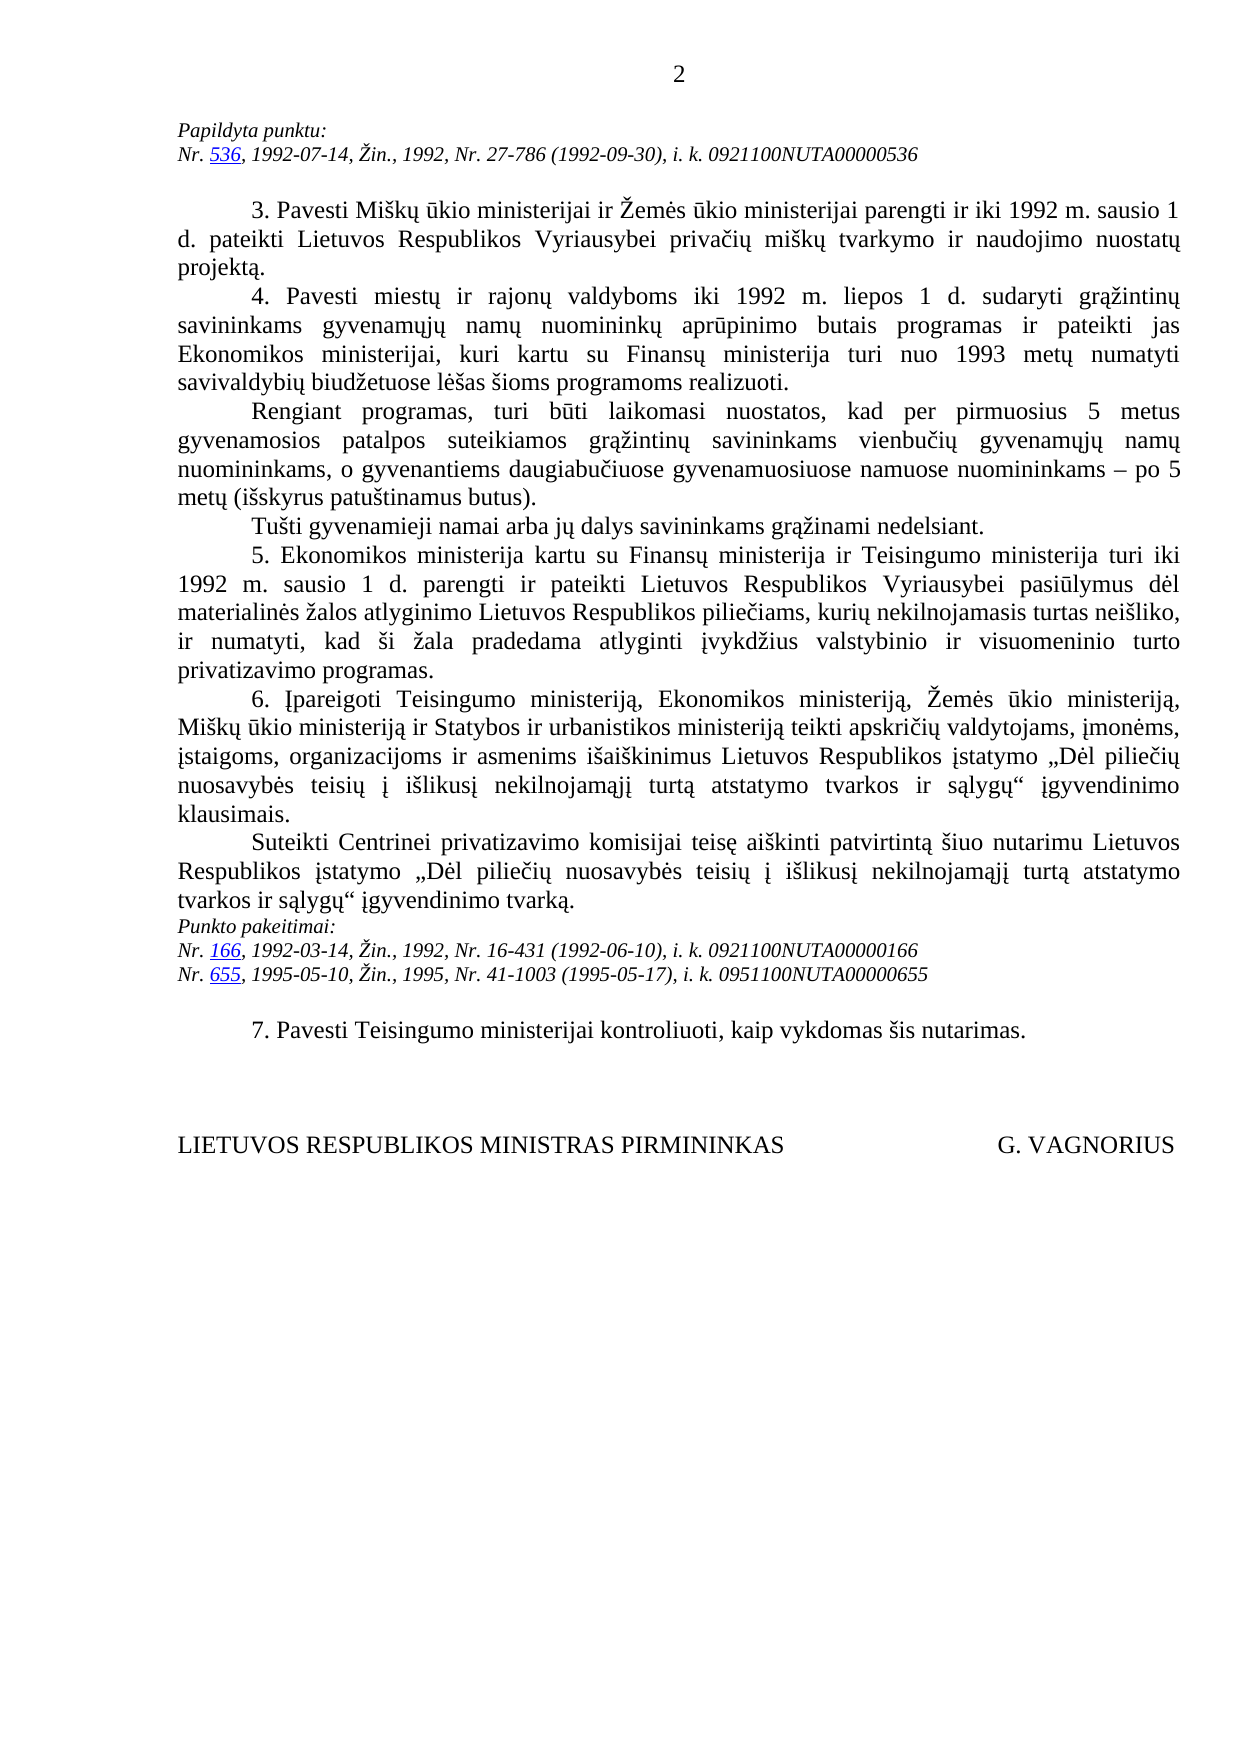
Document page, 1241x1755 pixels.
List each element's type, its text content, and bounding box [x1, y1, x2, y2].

text Nr. 536, 1992-07-14, Žin., 1992, Nr. 27-786 (1992-09-30), i. k. 0921100NUTA00000536 [177, 142, 1181, 166]
text Tušti gyvenamieji namai arba jų dalys savininkams grąžinami nedelsiant. [177, 511, 1181, 540]
text 6. Įpareigoti Teisingumo ministeriją, Ekonomikos ministeriją, Žemės ūkio ministeriją, Miškų ūkio ministeriją ir Statybos ir urbanistikos ministeriją teikti apskričių valdytojams, įmonėms, įstaigoms, organizacijoms ir asmenims išaiškinimus Lietuvos Respublikos įstatymo „Dėl piliečių nuosavybės teisių į išlikusį nekilnojamąjį turtą atstatymo tvarkos ir sąlygų“ įgyvendinimo klausimais. [177, 684, 1181, 827]
text Nr. 166, 1992-03-14, Žin., 1992, Nr. 16-431 (1992-06-10), i. k. 0921100NUTA00000166 [177, 938, 1181, 962]
text Punkto pakeitimai: [177, 914, 1181, 938]
text Papildyta punktu: [177, 118, 1181, 142]
text LIETUVOS RESPUBLIKOS MINISTRAS PIRMININKAS G. VAGNORIUS [177, 1130, 1181, 1158]
text Rengiant programas, turi būti laikomasi nuostatos, kad per pirmuosius 5 metus gyvenamosios patalpos suteikiamos grąžintinų savininkams vienbučių gyvenamųjų namų nuomininkams, o gyvenantiems daugiabučiuose gyvenamuosiuose namuose nuomininkams – po 5 metų (išskyrus patuštinamus butus). [177, 396, 1181, 511]
text Nr. 655, 1995-05-10, Žin., 1995, Nr. 41-1003 (1995-05-17), i. k. 0951100NUTA00000655 [177, 962, 1181, 986]
text 4. Pavesti miestų ir rajonų valdyboms iki 1992 m. liepos 1 d. sudaryti grąžintinų savininkams gyvenamųjų namų nuomininkų aprūpinimo butais programas ir pateikti jas Ekonomikos ministerijai, kuri kartu su Finansų ministerija turi nuo 1993 metų numatyti savivaldybių biudžetuose lėšas šioms programoms realizuoti. [177, 281, 1181, 396]
text 5. Ekonomikos ministerija kartu su Finansų ministerija ir Teisingumo ministerija turi iki 1992 m. sausio 1 d. parengti ir pateikti Lietuvos Respublikos Vyriausybei pasiūlymus dėl materialinės žalos atlyginimo Lietuvos Respublikos piliečiams, kurių nekilnojamasis turtas neišliko, ir numatyti, kad ši žala pradedama atlyginti įvykdžius valstybinio ir visuomeninio turto privatizavimo programas. [177, 540, 1181, 684]
text Suteikti Centrinei privatizavimo komisijai teisę aiškinti patvirtintą šiuo nutarimu Lietuvos Respublikos įstatymo „Dėl piliečių nuosavybės teisių į išlikusį nekilnojamąjį turtą atstatymo tvarkos ir sąlygų“ įgyvendinimo tvarką. [177, 827, 1181, 914]
text 3. Pavesti Miškų ūkio ministerijai ir Žemės ūkio ministerijai parengti ir iki 1992 m. sausio 1 d. pateikti Lietuvos Respublikos Vyriausybei privačių miškų tvarkymo ir naudojimo nuostatų projektą. [177, 195, 1181, 281]
text 7. Pavesti Teisingumo ministerijai kontroliuoti, kaip vykdomas šis nutarimas. [177, 1015, 1181, 1043]
